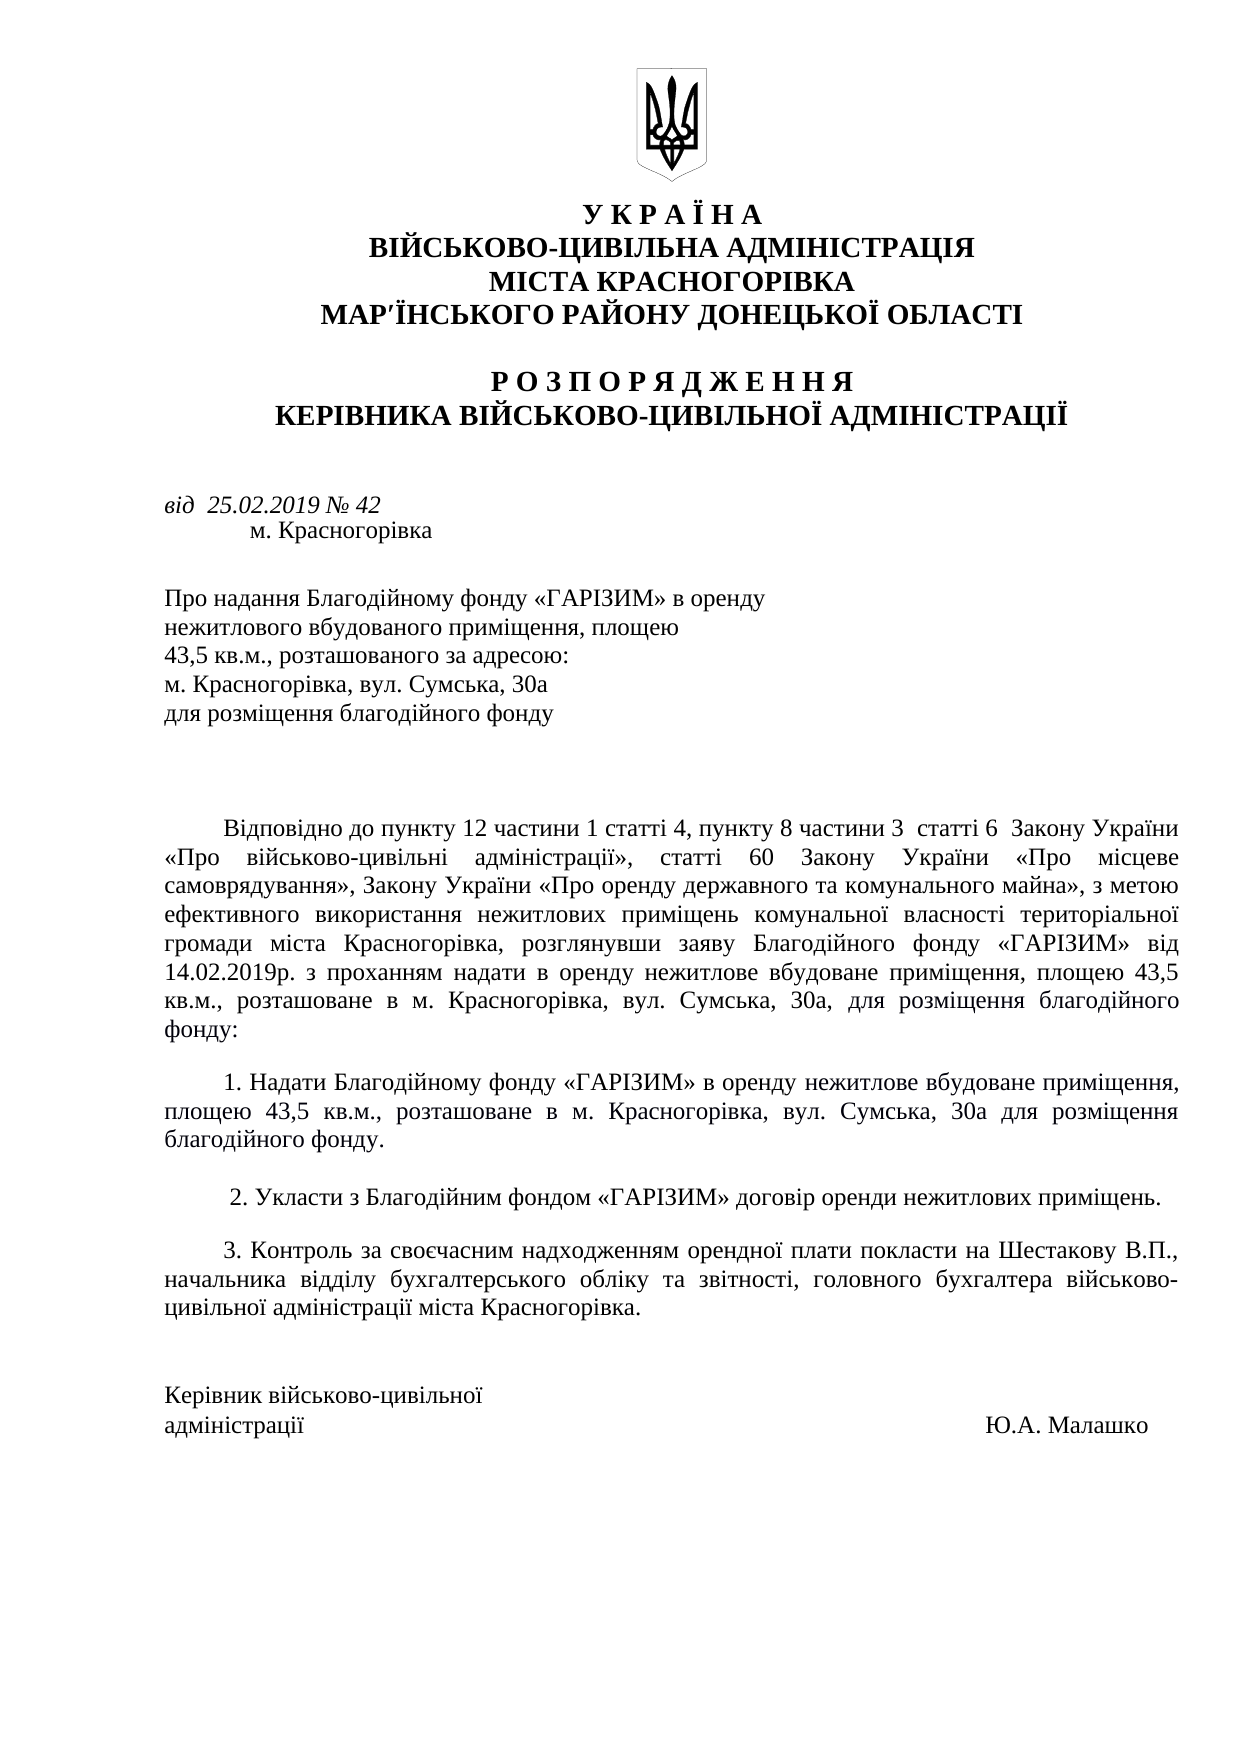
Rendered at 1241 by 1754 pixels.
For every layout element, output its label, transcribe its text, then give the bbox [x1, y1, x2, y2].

text Про надання Благодійному фонду «ГАРІЗИМ» в оренду [164, 583, 1180, 612]
text 2. Укласти з Благодійним фондом «ГАРІЗИМ» договір оренди нежитлових приміщень. [164, 1182, 1180, 1211]
text м. Красногорівка, вул. Сумська, 30а [164, 669, 1180, 698]
text МАР′ЇНСЬКОГО РАЙОНУ ДОНЕЦЬКОЇ ОБЛАСТІ [164, 297, 1180, 331]
text МІСТА КРАСНОГОРІВКА [164, 264, 1180, 297]
text м. Красногорівка [164, 519, 1180, 544]
text 3. Контроль за своєчасним надходженням орендної плати покласти на Шестакову В.П., начальника відділу бухгалтерського обліку та звітності, головного бухгалтера військово-цивільної адміністрації міста Красногорівка. [164, 1235, 1180, 1321]
text адміністрації Ю.А. Малашко [164, 1409, 1180, 1440]
text У К Р А Ї Н А [164, 53, 1180, 230]
text 1. Надати Благодійному фонду «ГАРІЗИМ» в оренду нежитлове вбудоване приміщення, площею 43,5 кв.м., розташоване в м. Красногорівка, вул. Сумська, 30а для розміщення благодійного фонду. [164, 1067, 1180, 1153]
text від 25.02.2019 № 42 [164, 494, 1180, 519]
text Відповідно до пункту 12 частини 1 статті 4, пункту 8 частини 3 статті 6 Закону України «Про військово-цивільні адміністрації», статті 60 Закону України «Про місцеве самоврядування», Закону України «Про оренду державного та комунального майна», з метою ефективного використання нежитлових приміщень комунальної власності територіальної громади міста Красногорівка, розглянувши заяву Благодійного фонду «ГАРІЗИМ» від 14.02.2019р. з проханням надати в оренду нежитлове вбудоване приміщення, площею 43,5 кв.м., розташоване в м. Красногорівка, вул. Сумська, 30а, для розміщення благодійного фонду: [164, 813, 1180, 1043]
text нежитлового вбудованого приміщення, площею [164, 612, 1180, 641]
text ВІЙСЬКОВО-ЦИВІЛЬНА АДМІНІСТРАЦІЯ [164, 230, 1180, 264]
text КЕРІВНИКА ВІЙСЬКОВО-ЦИВІЛЬНОЇ АДМІНІСТРАЦІЇ [164, 398, 1180, 432]
text Р О З П О Р Я Д Ж Е Н Н Я [164, 364, 1180, 398]
text 43,5 кв.м., розташованого за адресою: [164, 641, 1180, 669]
text для розміщення благодійного фонду [164, 698, 1180, 727]
text Керівник військово-цивільної [164, 1379, 1180, 1409]
